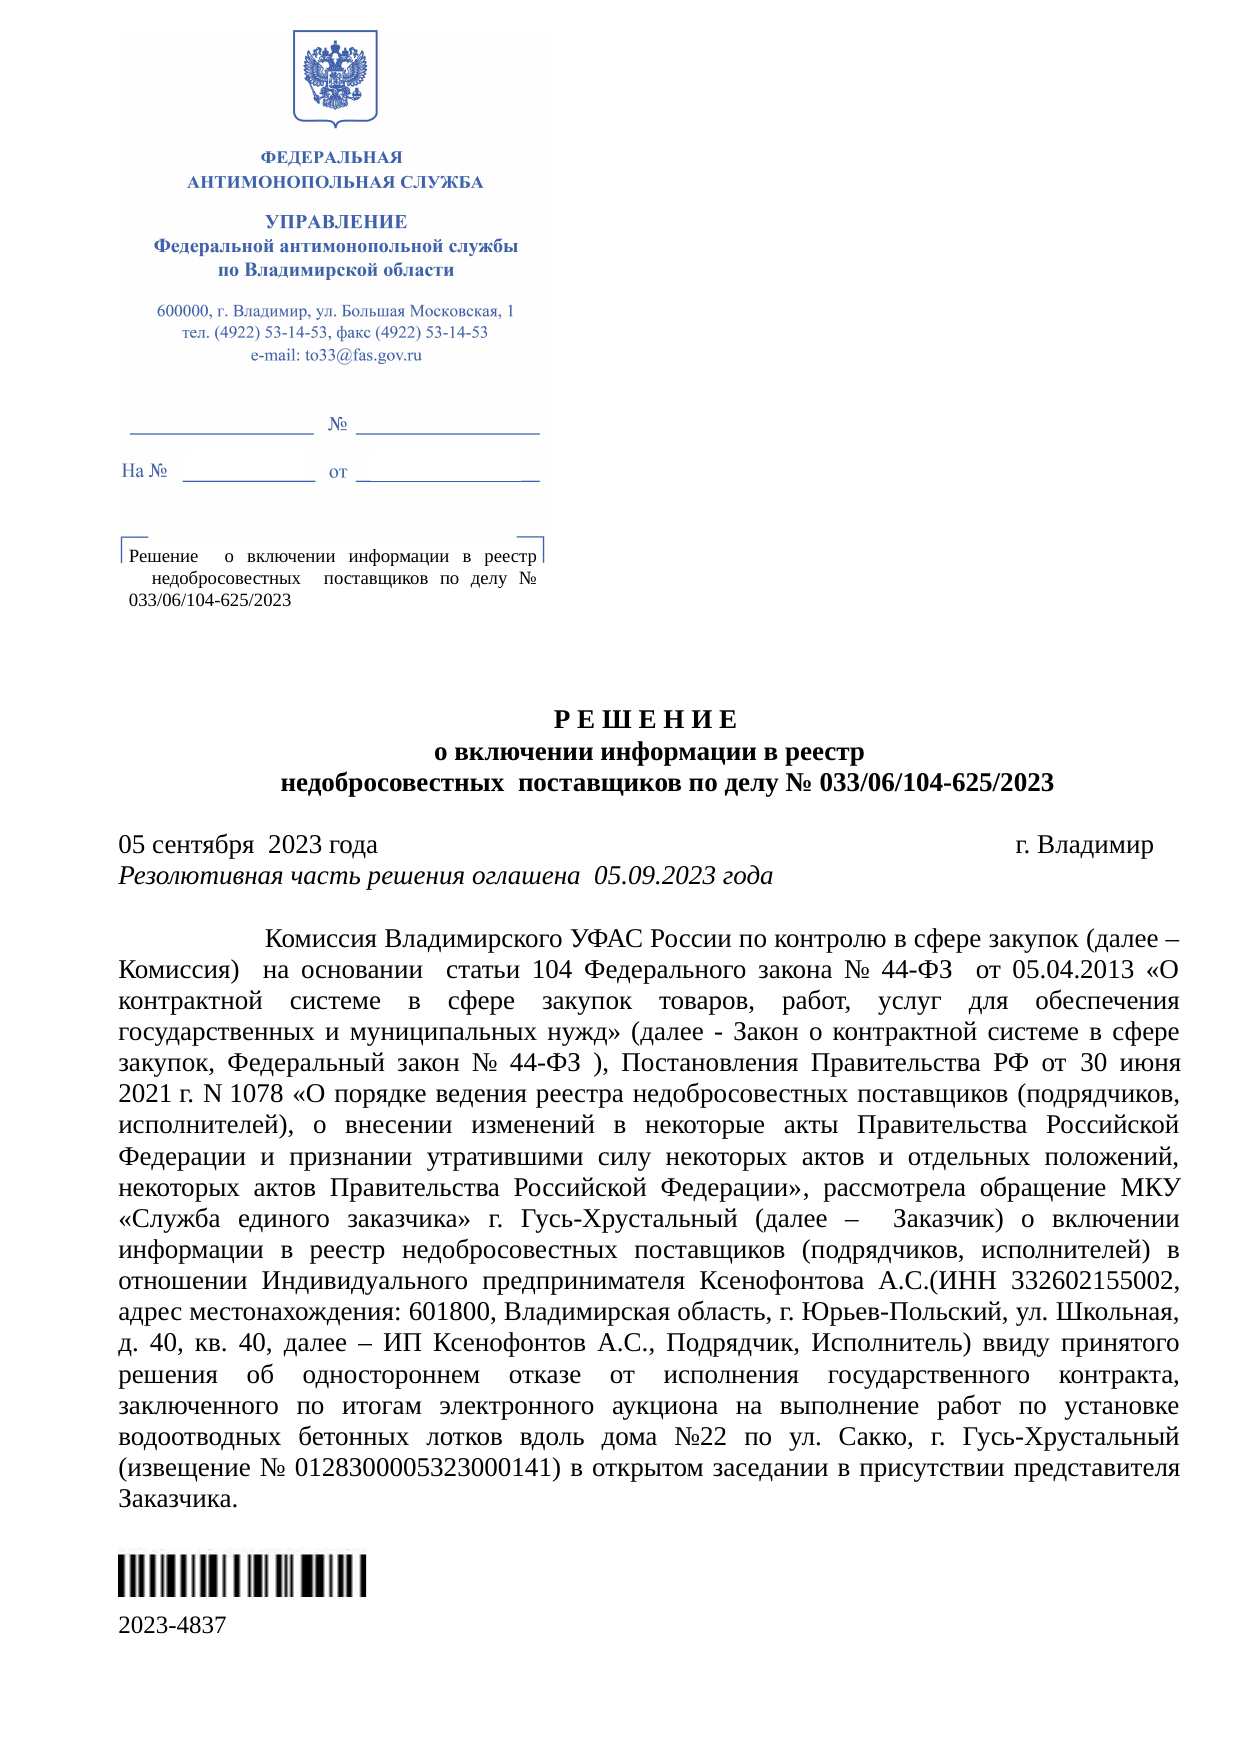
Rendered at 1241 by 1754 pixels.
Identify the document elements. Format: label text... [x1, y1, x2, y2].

picture [118, 29, 550, 567]
text Р Е Ш Е Н И Е [118, 704, 1181, 735]
text Решение о включении информации в реестр недобросовестных поставщиков по делу № 033/06/104-625/2023 [129, 545, 537, 610]
text 05 сентября 2023 года г. Владимир [118, 828, 1181, 859]
text недобросовестных поставщиков по делу № 033/06/104-625/2023 [118, 766, 1181, 797]
text Комиссия Владимирского УФАС России по контролю в сфере закупок (далее – Комиссия) на основании статьи 104 Федерального закона № 44-ФЗ от 05.04.2013 «О контрактной системе в сфере закупок товаров, работ, услуг для обеспечения государственных и муниципальных нужд» (далее - Закон о контрактной системе в сфере закупок, Федеральный закон № 44-ФЗ ), Постановления Правительства РФ от 30 июня 2021 г. N 1078 «О порядке ведения реестра недобросовестных поставщиков (подрядчиков, исполнителей), о внесении изменений в некоторые акты Правительства Российской Федерации и признании утратившими силу некоторых актов и отдельных положений, некоторых актов Правительства Российской Федерации», рассмотрела обращение МКУ «Служба единого заказчика» г. Гусь-Хрустальный (далее – Заказчик) о включении информации в реестр недобросовестных поставщиков (подрядчиков, исполнителей) в отношении Индивидуального предпринимателя Ксенофонтова А.С.(ИНН 332602155002, адрес местонахождения: 601800, Владимирская область, г. Юрьев-Польский, ул. Школьная, д. 40, кв. 40, далее – ИП Ксенофонтов А.С., Подрядчик, Исполнитель) ввиду принятого решения об одностороннем отказе от исполнения государственного контракта, заключенного по итогам электронного аукциона на выполнение работ по установке водоотводных бетонных лотков вдоль дома №22 по ул. Сакко, г. Гусь-Хрустальный (извещение № 0128300005323000141) в открытом заседании в присутствии представителя Заказчика. [118, 922, 1181, 1513]
table_header [664, 118, 1181, 555]
picture [118, 1548, 367, 1597]
text о включении информации в реестр [118, 735, 1181, 766]
text Резолютивная часть решения оглашена 05.09.2023 года [118, 859, 1181, 891]
